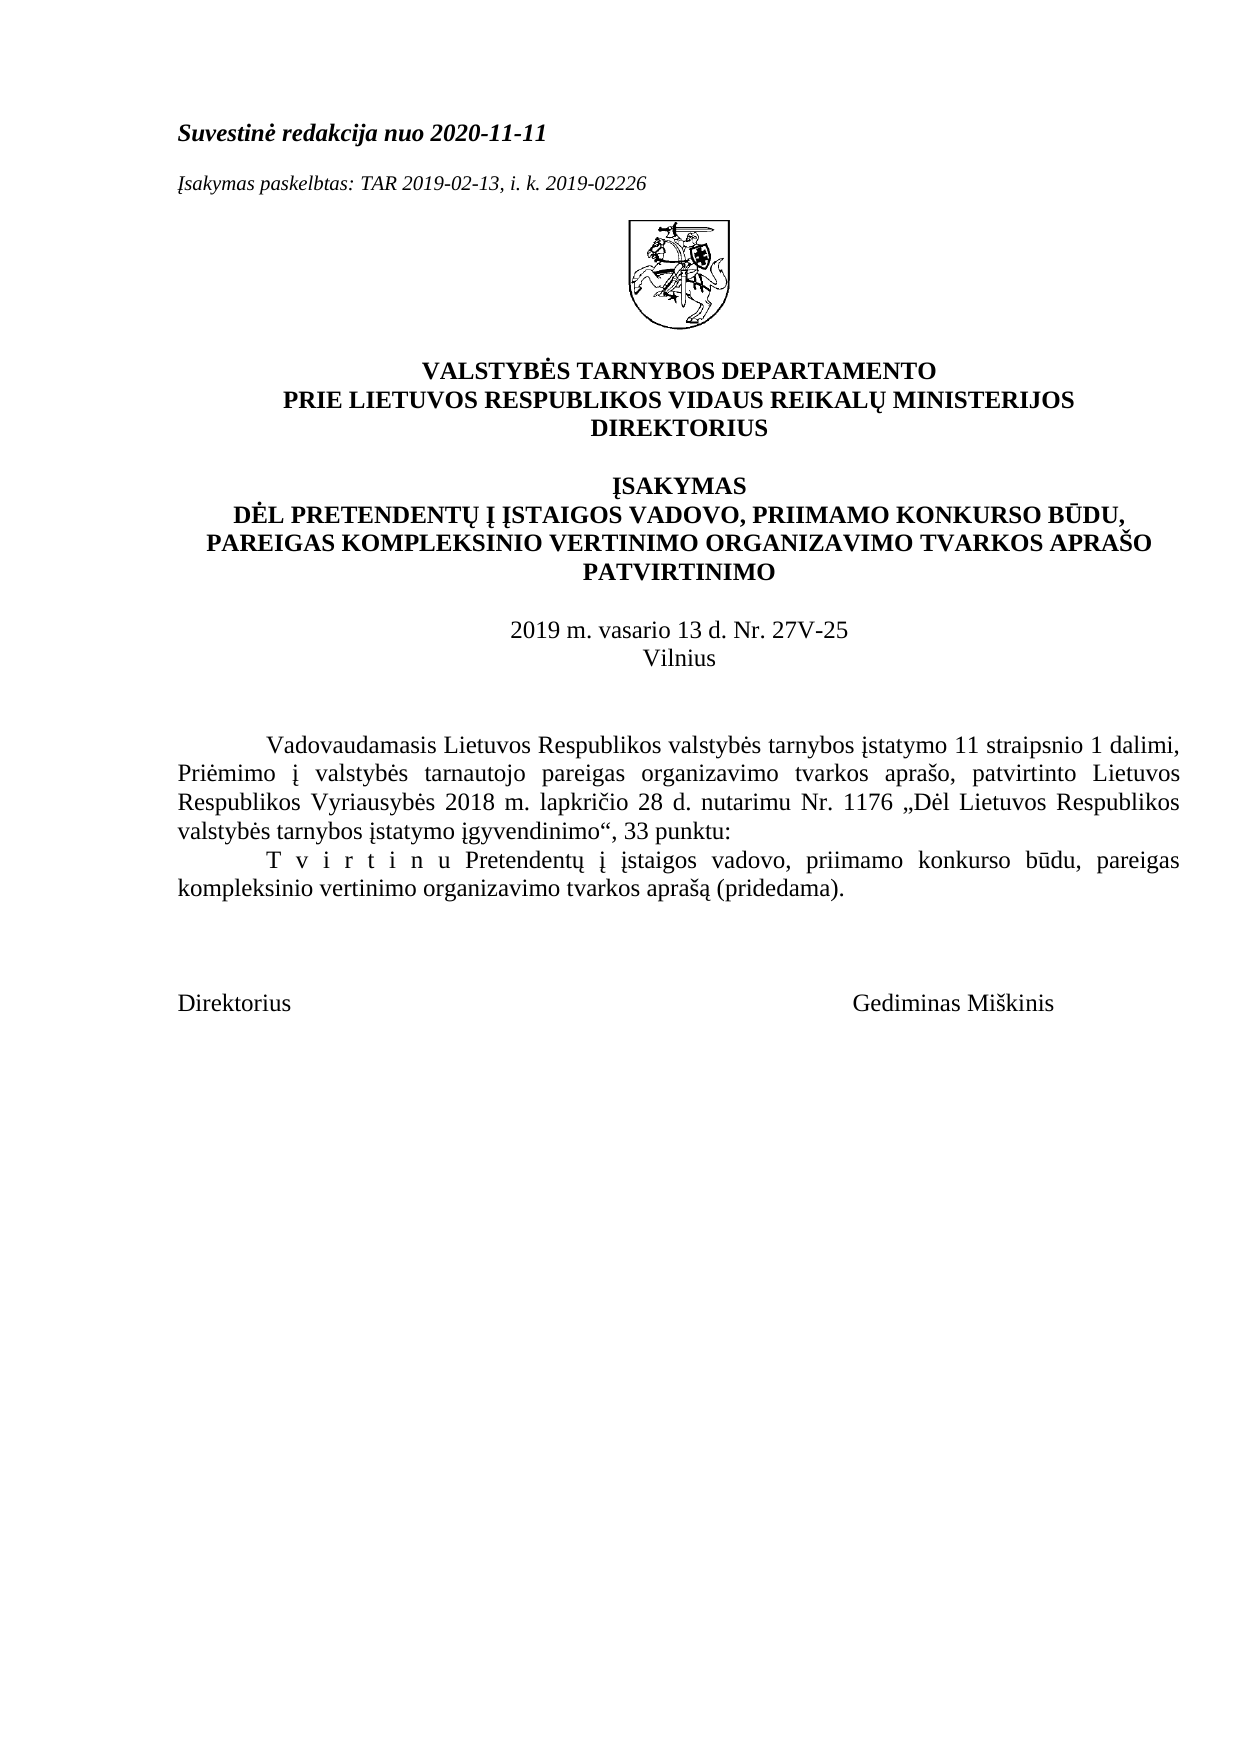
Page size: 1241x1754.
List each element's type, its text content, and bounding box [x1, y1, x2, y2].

text Įsakymas paskelbtas: TAR 2019-02-13, i. k. 2019-02226 [177, 171, 1181, 195]
text VALSTYBĖS TARNYBOS DEPARTAMENTO [177, 356, 1181, 385]
text PRIE LIETUVOS RESPUBLIKOS VIDAUS REIKALŲ MINISTERIJOS [177, 385, 1181, 413]
text 2019 m. vasario 13 d. Nr. 27V-25 [177, 615, 1181, 643]
text Direktorius Gediminas Miškinis [177, 988, 1181, 1017]
text Vilnius [177, 643, 1181, 672]
text T v i r t i n u Pretendentų į įstaigos vadovo, priimamo konkurso būdu, pareigas kompleksinio vertinimo organizavimo tvarkos aprašą (pridedama). [177, 845, 1181, 902]
text Suvestinė redakcija nuo 2020-11-11 [177, 118, 1181, 147]
text DĖL PRETENDENTŲ Į ĮSTAIGOS VADOVO, PRIIMAMO KONKURSO BŪDU, PAREIGAS KOMPLEKSINIO VERTINIMO ORGANIZAVIMO TVARKOS APRAŠO PATVIRTINIMO [177, 500, 1181, 586]
text Vadovaudamasis Lietuvos Respublikos valstybės tarnybos įstatymo 11 straipsnio 1 dalimi, Priėmimo į valstybės tarnautojo pareigas organizavimo tvarkos aprašo, patvirtinto Lietuvos Respublikos Vyriausybės 2018 m. lapkričio 28 d. nutarimu Nr. 1176 „Dėl Lietuvos Respublikos valstybės tarnybos įstatymo įgyvendinimo“, 33 punktu: [177, 730, 1181, 845]
text DIREKTORIUS [177, 413, 1181, 442]
text ĮSAKYMAS [177, 471, 1181, 500]
